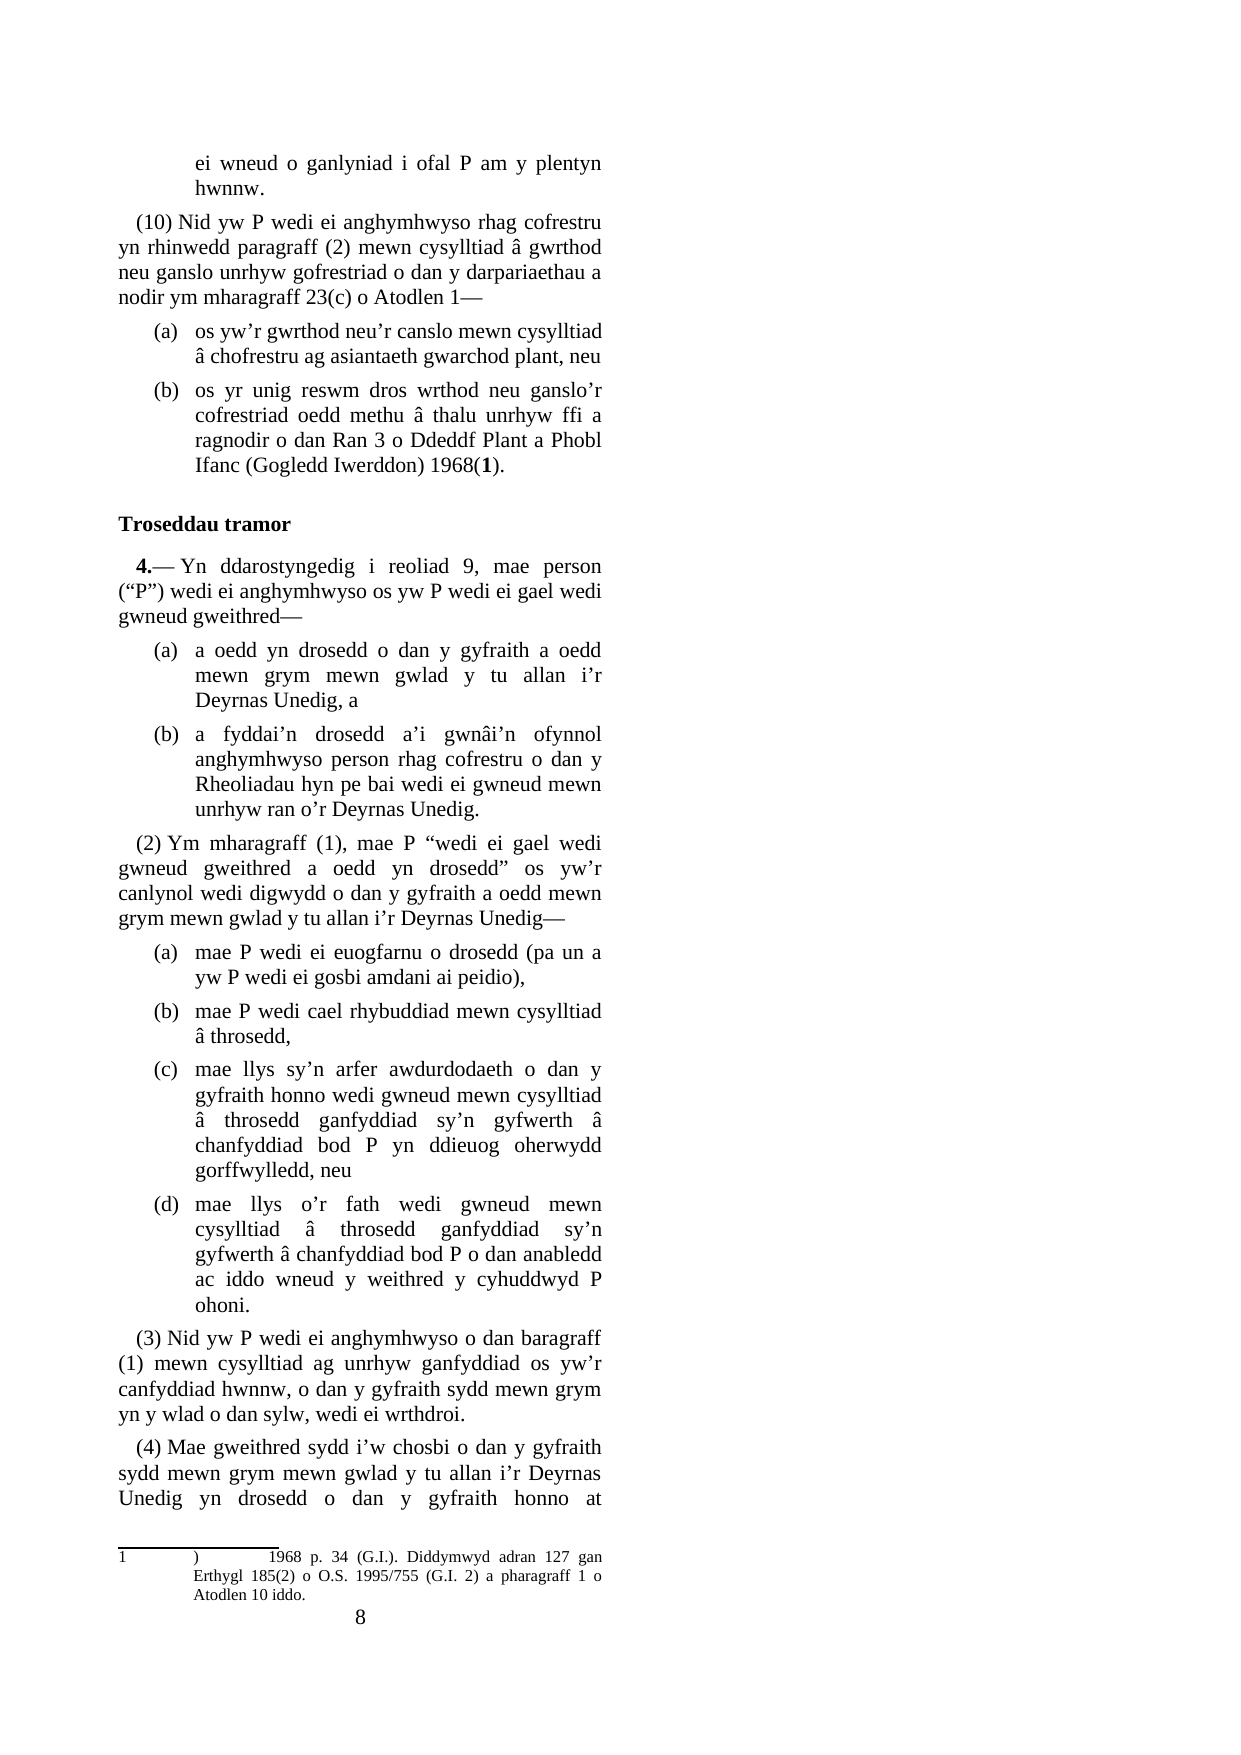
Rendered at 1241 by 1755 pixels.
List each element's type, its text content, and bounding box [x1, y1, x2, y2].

list Mae gweithred sydd i’w chosbi o dan y gyfraith sydd mewn grym mewn gwlad y tu allan i’r Deyrnas Unedig yn drosedd o dan y gyfraith honno at [118, 1434, 602, 1510]
list mae P wedi cael rhybuddiad mewn cysylltiad â throsedd, [153, 998, 602, 1048]
list — Yn ddarostyngedig i reoliad 9, mae person (“P”) wedi ei anghymhwyso os yw P wedi ei gael wedi gwneud gweithred— [118, 553, 602, 628]
list mae P wedi ei euogfarnu o drosedd (pa un a yw P wedi ei gosbi amdani ai peidio), [153, 939, 602, 989]
list os yw’r gwrthod neu’r canslo mewn cysylltiad â chofrestru ag asiantaeth gwarchod plant, neu [153, 318, 602, 368]
list a fyddai’n drosedd a’i gwnâi’n ofynnol anghymhwyso person rhag cofrestru o dan y Rheoliadau hyn pe bai wedi ei gwneud mewn unrhyw ran o’r Deyrnas Unedig. [153, 721, 602, 821]
list a oedd yn drosedd o dan y gyfraith a oedd mewn grym mewn gwlad y tu allan i’r Deyrnas Unedig, a [153, 637, 602, 712]
list os yr unig reswm dros wrthod neu ganslo’r cofrestriad oedd methu â thalu unrhyw ffi a ragnodir o dan Ran 3 o Ddeddf Plant a Phobl Ifanc (Gogledd Iwerddon) 1968(). [153, 377, 602, 477]
list ei wneud o ganlyniad i ofal P am y plentyn hwnnw. [153, 150, 602, 200]
list mae llys o’r fath wedi gwneud mewn cysylltiad â throsedd ganfyddiad sy’n gyfwerth â chanfyddiad bod P o dan anabledd ac iddo wneud y weithred y cyhuddwyd P ohoni. [153, 1191, 602, 1317]
list mae llys sy’n arfer awdurdodaeth o dan y gyfraith honno wedi gwneud mewn cysylltiad â throsedd ganfyddiad sy’n gyfwerth â chanfyddiad bod P yn ddieuog oherwydd gorffwylledd, neu [153, 1056, 602, 1182]
list Nid yw P wedi ei anghymhwyso rhag cofrestru yn rhinwedd paragraff (2) mewn cysylltiad â gwrthod neu ganslo unrhyw gofrestriad o dan y darpariaethau a nodir ym mharagraff 23(c) o Atodlen 1— [118, 209, 602, 309]
list ) 1968 p. 34 (G.I.). Diddymwyd adran 127 gan Erthygl 185(2) o O.S. 1995/755 (G.I. 2) a pharagraff 1 o Atodlen 10 iddo. [118, 1548, 602, 1604]
list Nid yw P wedi ei anghymhwyso o dan baragraff (1) mewn cysylltiad ag unrhyw ganfyddiad os yw’r canfyddiad hwnnw, o dan y gyfraith sydd mewn grym yn y wlad o dan sylw, wedi ei wrthdroi. [118, 1325, 602, 1426]
list Ym mharagraff (1), mae P “wedi ei gael wedi gwneud gweithred a oedd yn drosedd” os yw’r canlynol wedi digwydd o dan y gyfraith a oedd mewn grym mewn gwlad y tu allan i’r Deyrnas Unedig— [118, 830, 602, 931]
text Troseddau tramor [118, 511, 602, 536]
